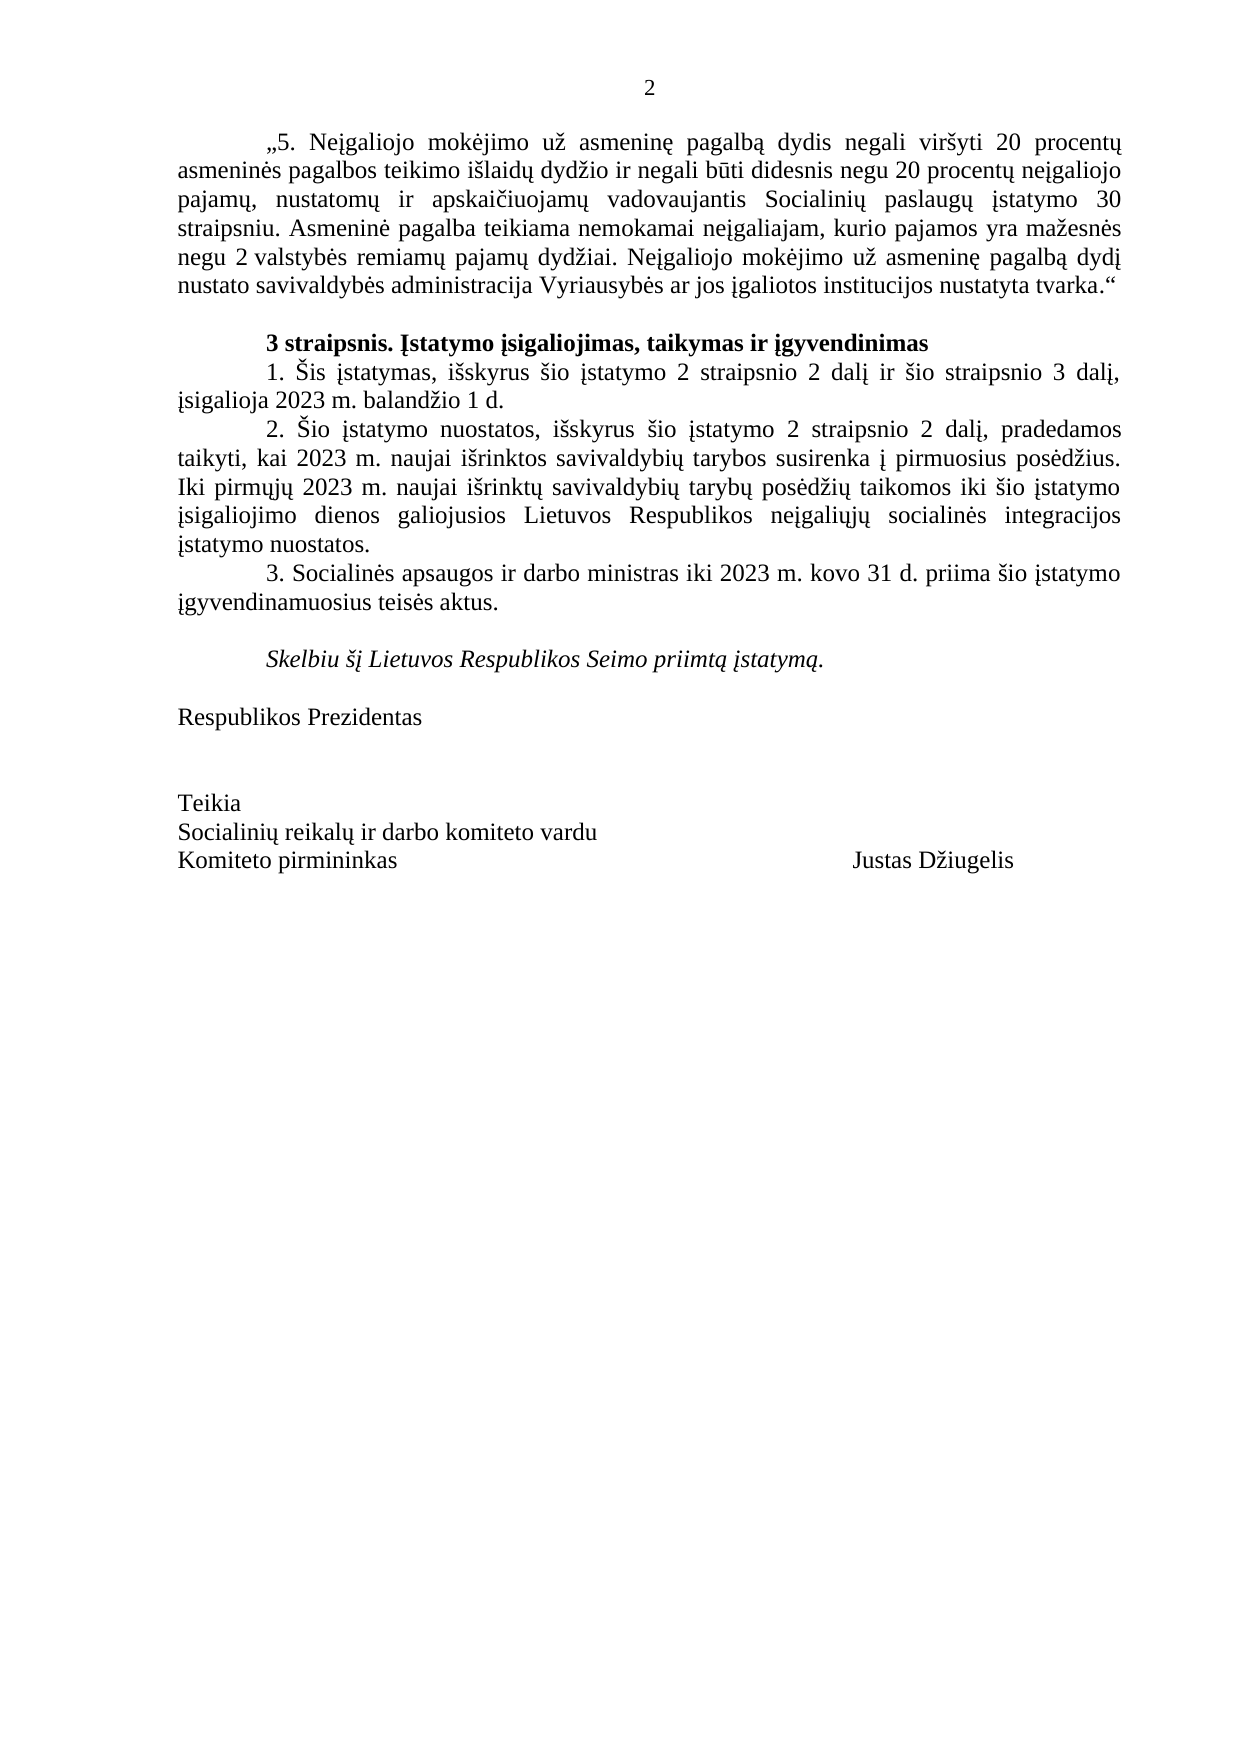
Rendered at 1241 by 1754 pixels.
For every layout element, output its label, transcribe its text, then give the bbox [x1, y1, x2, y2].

text Komiteto pirmininkas Justas Džiugelis [177, 845, 1122, 874]
text 3 straipsnis. Įstatymo įsigaliojimas, taikymas ir įgyvendinimas [266, 328, 1122, 357]
text Teikia [177, 788, 1122, 817]
text Skelbiu šį Lietuvos Respublikos Seimo priimtą įstatymą. [177, 644, 1122, 673]
text Respublikos Prezidentas [177, 702, 1122, 730]
text Socialinių reikalų ir darbo komiteto vardu [177, 817, 1122, 845]
text 3. Socialinės apsaugos ir darbo ministras iki 2023 m. kovo 31 d. priima šio įstatymo įgyvendinamuosius teisės aktus. [177, 558, 1122, 615]
text 2. Šio įstatymo nuostatos, išskyrus šio įstatymo 2 straipsnio 2 dalį, pradedamos taikyti, kai 2023 m. naujai išrinktos savivaldybių tarybos susirenka į pirmuosius posėdžius. Iki pirmųjų 2023 m. naujai išrinktų savivaldybių tarybų posėdžių taikomos iki šio įstatymo įsigaliojimo dienos galiojusios Lietuvos Respublikos neįgaliųjų socialinės integracijos įstatymo nuostatos. [177, 414, 1122, 558]
text „5. Neįgaliojo mokėjimo už asmeninę pagalbą dydis negali viršyti 20 procentų asmeninės pagalbos teikimo išlaidų dydžio ir negali būti didesnis negu 20 procentų neįgaliojo pajamų, nustatomų ir apskaičiuojamų vadovaujantis Socialinių paslaugų įstatymo 30 straipsniu. Asmeninė pagalba teikiama nemokamai neįgaliajam, kurio pajamos yra mažesnės negu 2 valstybės remiamų pajamų dydžiai. Neįgaliojo mokėjimo už asmeninę pagalbą dydį nustato savivaldybės administracija Vyriausybės ar jos įgaliotos institucijos nustatyta tvarka.“ [177, 127, 1122, 299]
text 1. Šis įstatymas, išskyrus šio įstatymo 2 straipsnio 2 dalį ir šio straipsnio 3 dalį, įsigalioja 2023 m. balandžio 1 d. [177, 357, 1122, 414]
